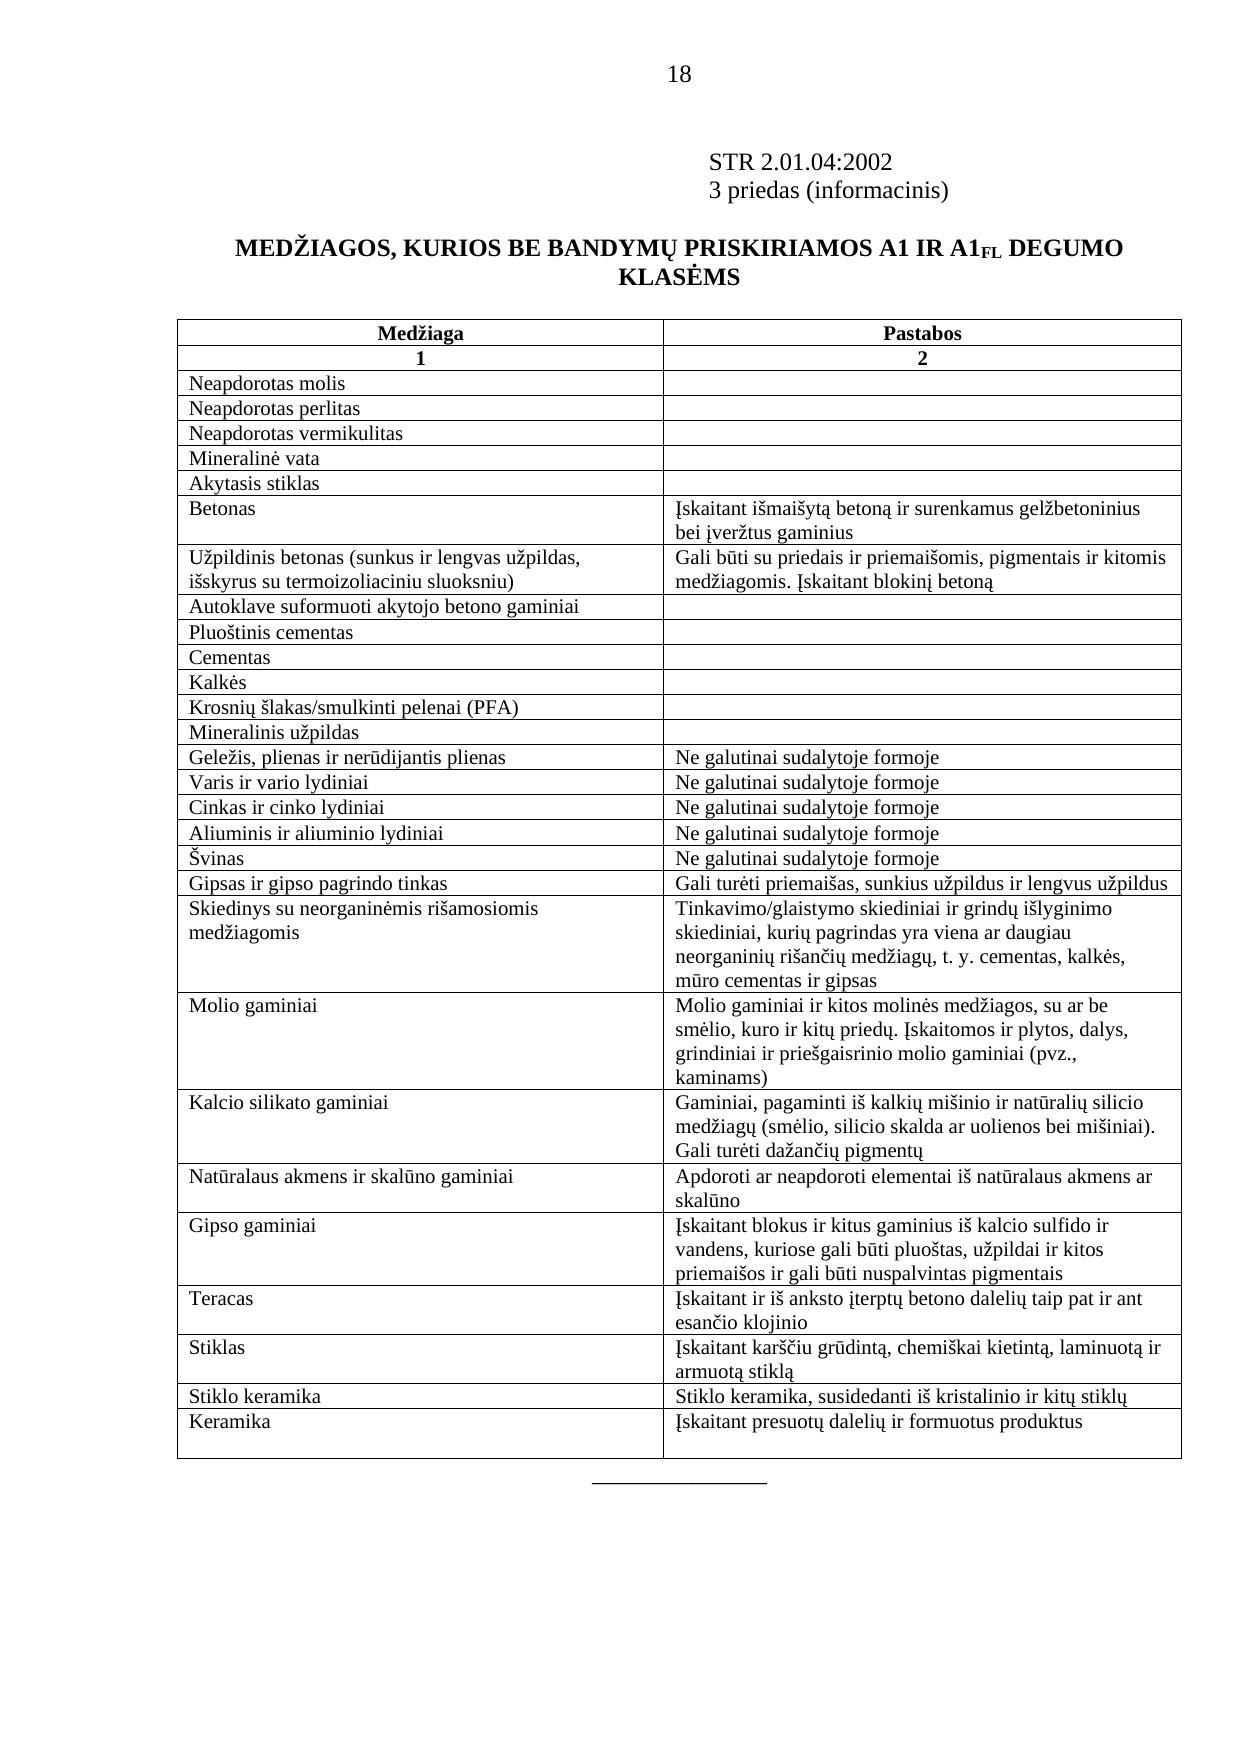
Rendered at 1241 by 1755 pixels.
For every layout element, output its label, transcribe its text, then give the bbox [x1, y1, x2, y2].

table_cell Gali turėti priemaišas, sunkius užpildus ir lengvus užpildus [664, 871, 1181, 895]
table_cell Krosnių šlakas/smulkinti pelenai (PFA) [178, 695, 663, 719]
table_cell [664, 595, 1181, 618]
table_cell Varis ir vario lydiniai [178, 770, 663, 794]
table_cell [664, 396, 1181, 420]
table_cell Įskaitant presuotų dalelių ir formuotus produktus [664, 1409, 1181, 1457]
table_cell Stiklas [178, 1335, 663, 1383]
table_cell Ne galutinai sudalytoje formoje [664, 795, 1181, 819]
table_cell Įskaitant blokus ir kitus gaminius iš kalcio sulfido ir vandens, kuriose gali būti pluoštas, užpildai ir kitos priemaišos ir gali būti nuspalvintas pigmentais [664, 1213, 1181, 1285]
table_cell Stiklo keramika, susidedanti iš kristalinio ir kitų stiklų [664, 1384, 1181, 1408]
table_cell Cementas [178, 645, 663, 669]
table_cell Neapdorotas molis [178, 371, 663, 395]
table_cell 2 [664, 346, 1181, 369]
table_cell Neapdorotas perlitas [178, 396, 663, 420]
table_cell 1 [178, 346, 663, 369]
text ______________ [177, 1459, 1181, 1487]
table_cell [664, 695, 1181, 719]
table_cell Kalcio silikato gaminiai [178, 1090, 663, 1162]
table_cell Teracas [178, 1286, 663, 1334]
table_cell Stiklo keramika [178, 1384, 663, 1408]
table_cell Pluoštinis cementas [178, 620, 663, 644]
table_cell Cinkas ir cinko lydiniai [178, 795, 663, 819]
table_cell Mineralinė vata [178, 446, 663, 470]
table_cell Keramika [178, 1409, 663, 1457]
text Medžiagos, kurios be bandymų priskiriamos A1 ir A1fl degumo klasėms [177, 233, 1181, 291]
table_cell [664, 371, 1181, 395]
table_cell Įskaitant karščiu grūdintą, chemiškai kietintą, laminuotą ir armuotą stiklą [664, 1335, 1181, 1383]
table_cell Įskaitant ir iš anksto įterptų betono dalelių taip pat ir ant esančio klojinio [664, 1286, 1181, 1334]
table_cell Molio gaminiai [178, 993, 663, 1089]
table_header Medžiaga [178, 320, 663, 344]
table_cell Geležis, plienas ir nerūdijantis plienas [178, 745, 663, 769]
table_cell Betonas [178, 496, 663, 544]
text STR 2.01.04:2002 [177, 147, 1181, 176]
table_cell Įskaitant išmaišytą betoną ir surenkamus gelžbetoninius bei įveržtus gaminius [664, 496, 1181, 544]
table_cell Neapdorotas vermikulitas [178, 421, 663, 445]
table_cell [664, 446, 1181, 470]
table_cell Švinas [178, 846, 663, 869]
table_cell Skiedinys su neorganinėmis rišamosiomis medžiagomis [178, 896, 663, 992]
table_cell Gipsas ir gipso pagrindo tinkas [178, 871, 663, 895]
table_cell Natūralaus akmens ir skalūno gaminiai [178, 1164, 663, 1212]
table_cell [664, 645, 1181, 669]
table_cell [664, 471, 1181, 495]
table_cell [664, 720, 1181, 744]
table_cell Gipso gaminiai [178, 1213, 663, 1285]
table_cell Molio gaminiai ir kitos molinės medžiagos, su ar be smėlio, kuro ir kitų priedų. Įskaitomos ir plytos, dalys, grindiniai ir priešgaisrinio molio gaminiai (pvz., kaminams) [664, 993, 1181, 1089]
table_cell [664, 620, 1181, 644]
table_cell Gaminiai, pagaminti iš kalkių mišinio ir natūralių silicio medžiagų (smėlio, silicio skalda ar uolienos bei mišiniai). Gali turėti dažančių pigmentų [664, 1090, 1181, 1162]
table_cell Ne galutinai sudalytoje formoje [664, 745, 1181, 769]
table_cell Tinkavimo/glaistymo skiediniai ir grindų išlyginimo skiediniai, kurių pagrindas yra viena ar daugiau neorganinių rišančių medžiagų, t. y. cementas, kalkės, mūro cementas ir gipsas [664, 896, 1181, 992]
table_cell Kalkės [178, 670, 663, 694]
table_cell Akytasis stiklas [178, 471, 663, 495]
table_cell Aliuminis ir aliuminio lydiniai [178, 820, 663, 844]
table_cell Gali būti su priedais ir priemaišomis, pigmentais ir kitomis medžiagomis. Įskaitant blokinį betoną [664, 545, 1181, 593]
text 3 priedas (informacinis) [177, 176, 1181, 204]
table_cell Autoklave suformuoti akytojo betono gaminiai [178, 595, 663, 618]
table_cell Apdoroti ar neapdoroti elementai iš natūralaus akmens ar skalūno [664, 1164, 1181, 1212]
table_cell Ne galutinai sudalytoje formoje [664, 846, 1181, 869]
table_cell Mineralinis užpildas [178, 720, 663, 744]
table_cell [664, 670, 1181, 694]
table_cell Ne galutinai sudalytoje formoje [664, 770, 1181, 794]
table_cell Ne galutinai sudalytoje formoje [664, 820, 1181, 844]
table_cell Užpildinis betonas (sunkus ir lengvas užpildas, išskyrus su termoizoliaciniu sluoksniu) [178, 545, 663, 593]
table_header Pastabos [664, 320, 1181, 344]
table_cell [664, 421, 1181, 445]
